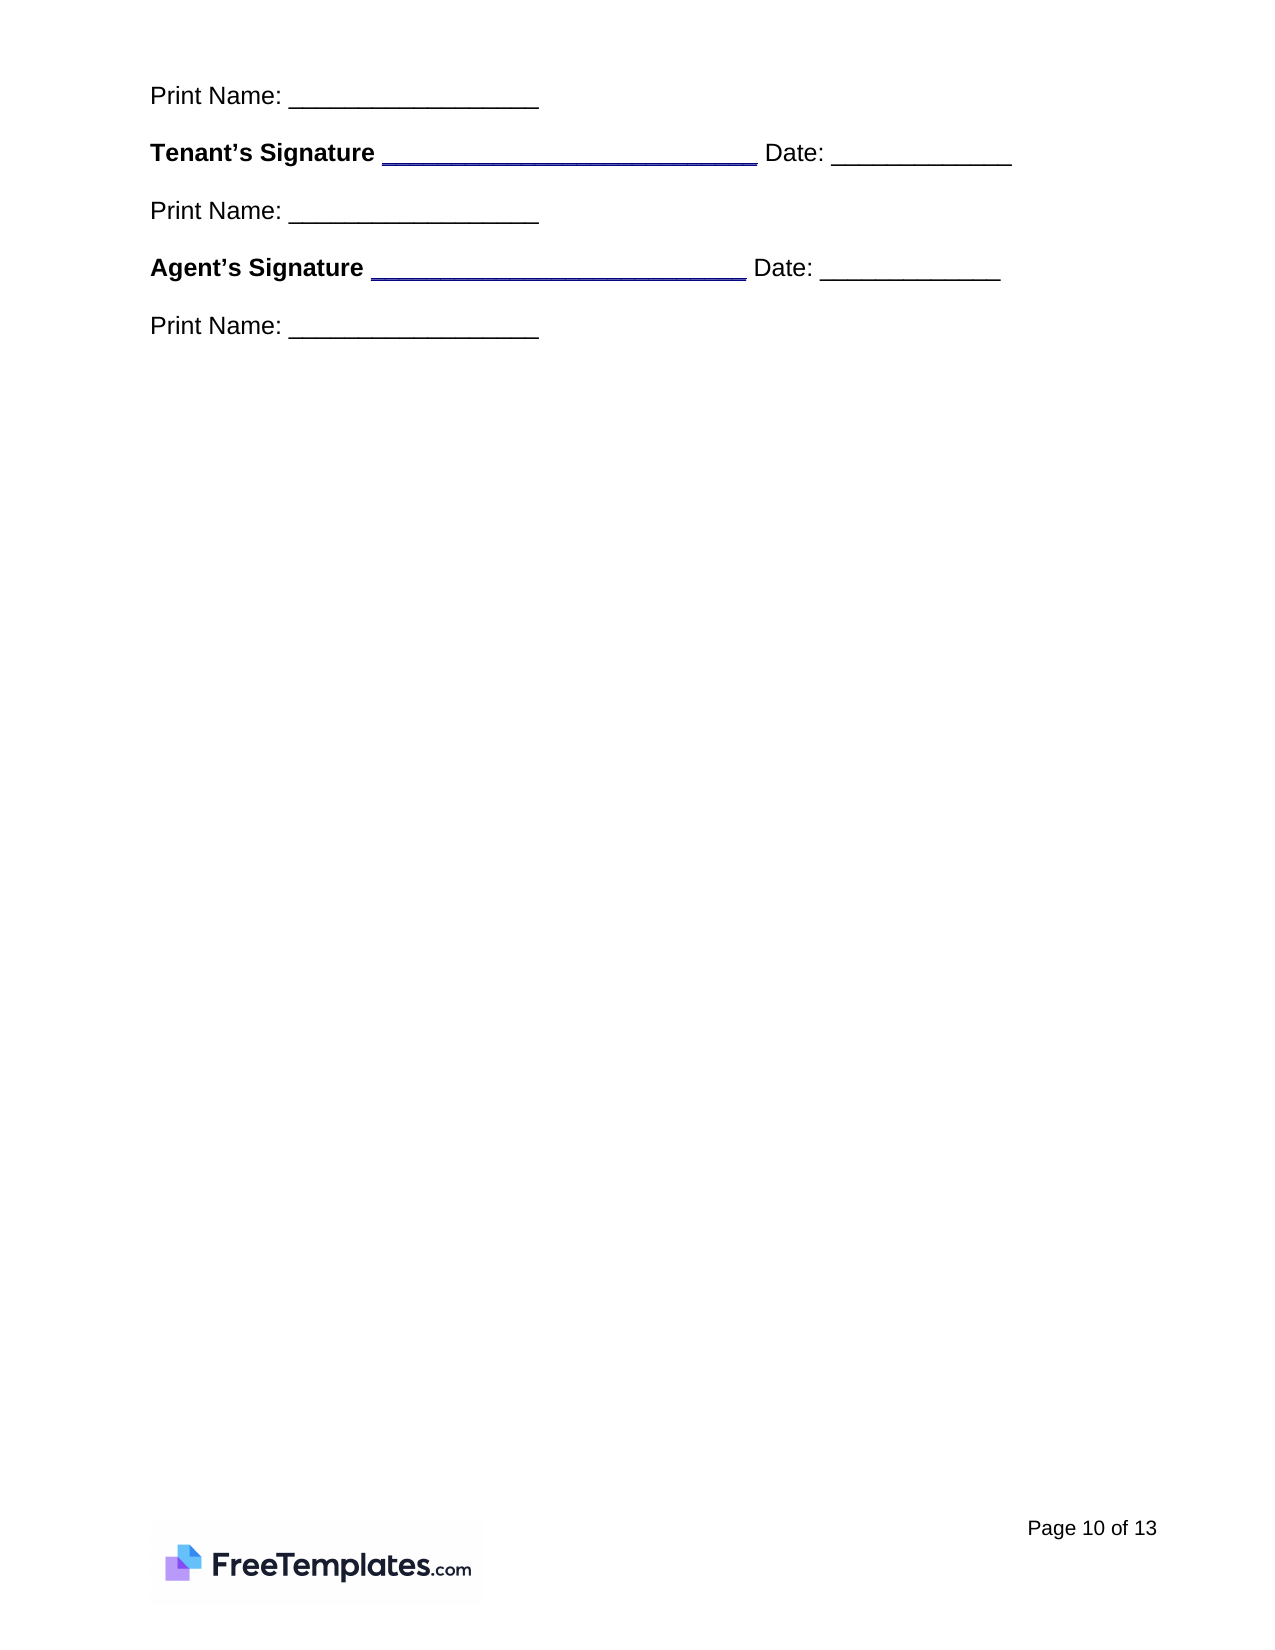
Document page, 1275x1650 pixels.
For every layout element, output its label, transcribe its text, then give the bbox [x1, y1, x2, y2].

text Print Name: __________________ [150, 196, 1125, 224]
text Tenant’s Signature ___________________________ Date: _____________ [150, 138, 1125, 167]
text Agent’s Signature ___________________________ Date: _____________ [150, 253, 1125, 282]
text Print Name: __________________ [150, 311, 1125, 339]
text Print Name: __________________ [150, 81, 1125, 109]
